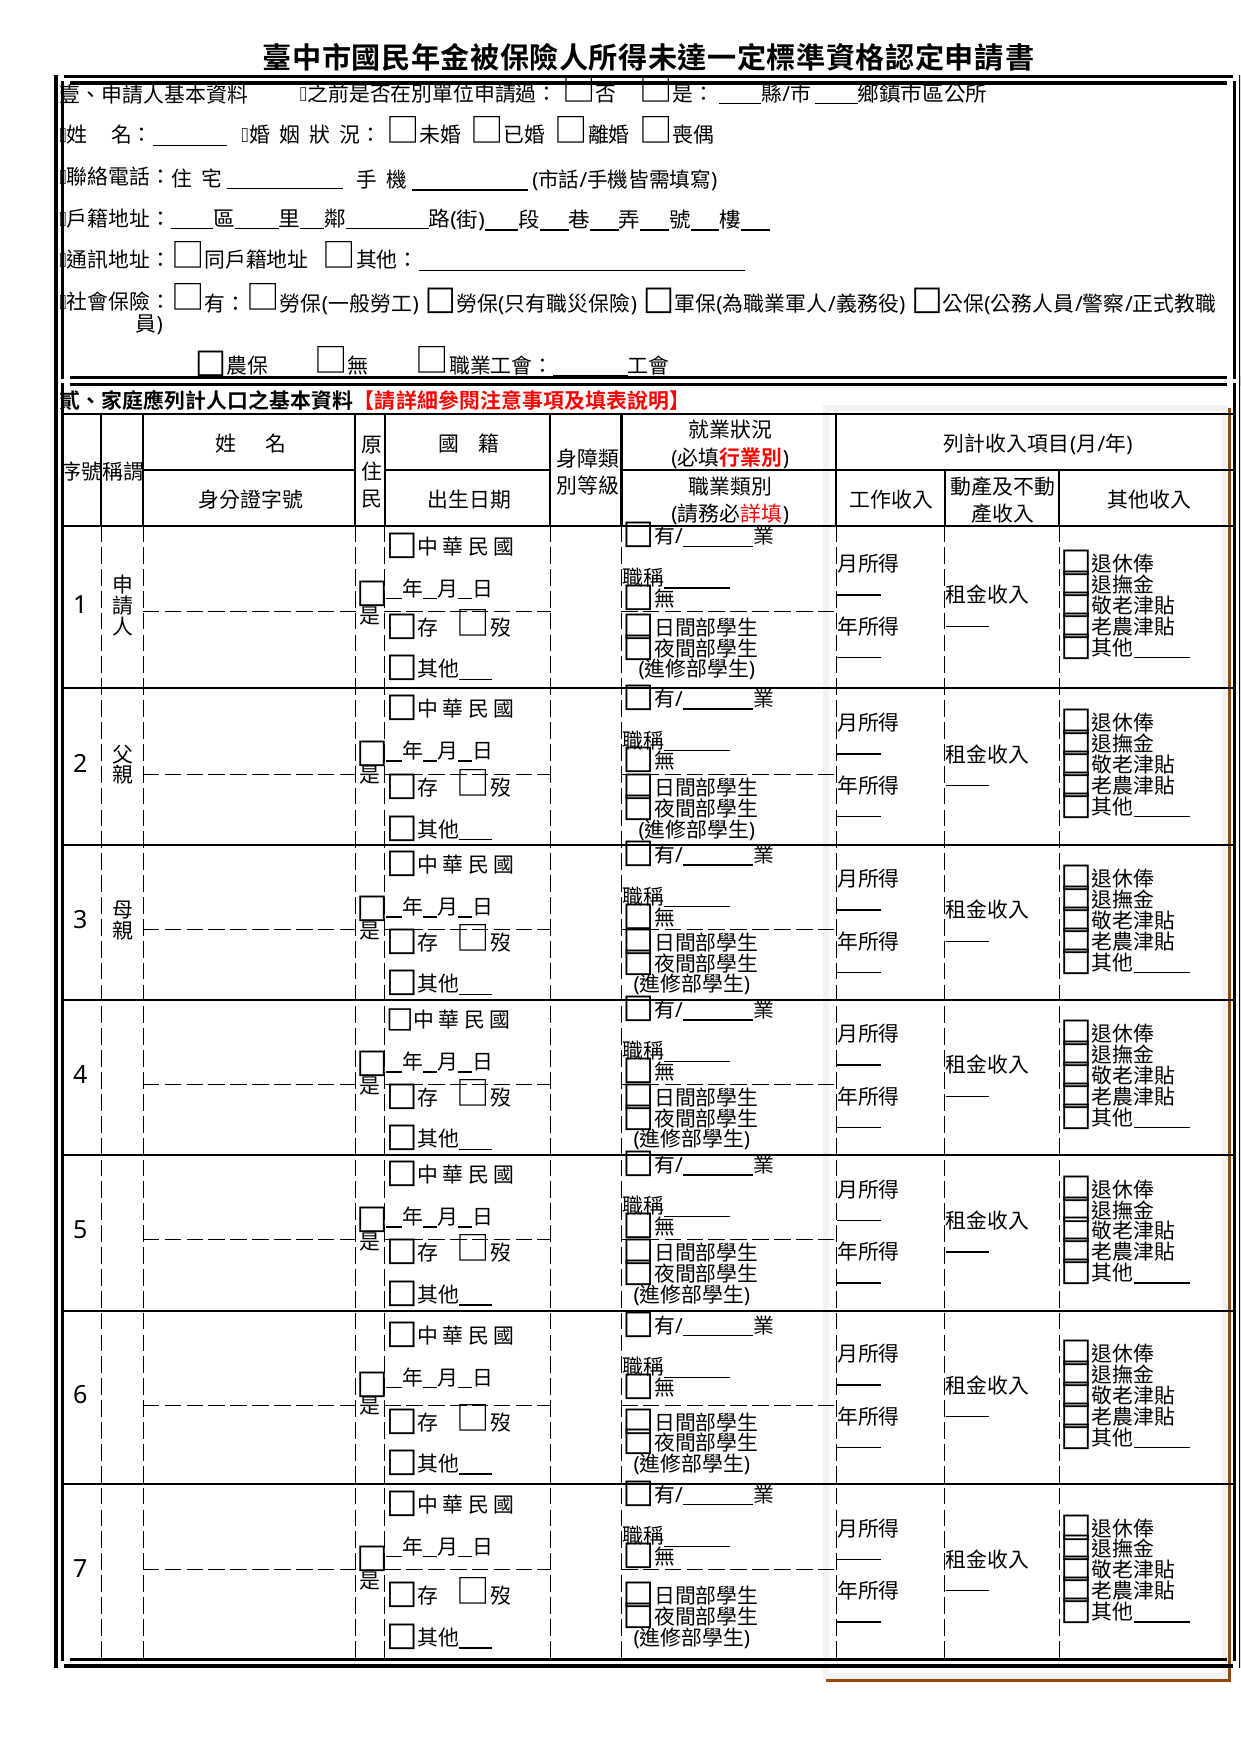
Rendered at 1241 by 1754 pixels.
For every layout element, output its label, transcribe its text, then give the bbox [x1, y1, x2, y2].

table_cell □是 [355, 1485, 385, 1658]
table_cell [143, 774, 355, 844]
table_cell □日間部學生 □夜間部學生 (進修部學生) [621, 611, 823, 687]
table_cell □存 □歿 □其他 [385, 1084, 550, 1153]
table_cell □存 □歿 □其他 [385, 774, 550, 844]
table_cell □是 [355, 1156, 385, 1310]
table_cell [143, 1239, 355, 1310]
table_cell [143, 527, 355, 611]
table_cell 姓 名 [144, 415, 354, 469]
table_cell 貳、家庭應列計人口之基本資料【請詳細參閱注意事項及填表說明】 [946, 471, 1058, 525]
table_cell 貳、家庭應列計人口之基本資料【請詳細參閱注意事項及填表說明】 [837, 471, 944, 525]
table_cell 7 [64, 1485, 101, 1658]
table_cell [550, 527, 621, 687]
table_cell 貳、家庭應列計人口之基本資料【請詳細參閱注意事項及填表說明】 [829, 1485, 1222, 1658]
table_cell □有/ 業 職稱 □無 [621, 527, 823, 611]
table_cell □日間部學生 □夜間部學生 (進修部學生) [621, 1569, 823, 1658]
table_cell □有/ 業 職稱 □無 [621, 1156, 823, 1239]
table_cell □中 華 民 國 年 月 日 [385, 689, 550, 774]
table_cell □存 □歿 □其他 [385, 1239, 550, 1310]
table_cell □日間部學生 □夜間部學生 (進修部學生) [621, 1405, 823, 1483]
table_cell □日間部學生 □夜間部學生 (進修部學生) [621, 774, 823, 844]
table_cell □有/ 業 職稱 □無 [621, 1312, 823, 1404]
table_cell [550, 846, 621, 998]
table_cell □中 華 民 國 年 月 日 [385, 527, 550, 611]
table_cell 3 [64, 846, 101, 998]
table_cell □存 □歿 □其他 [385, 929, 550, 998]
table_cell 5 [64, 1156, 101, 1310]
table_cell [550, 689, 621, 844]
table_cell [143, 1405, 355, 1483]
table_cell □存 □歿 □其他 [385, 611, 550, 687]
table_cell [143, 929, 355, 998]
table_cell □中 華 民 國 年 月 日 [385, 1312, 550, 1404]
table_cell □有/ 業 職稱 □無 [621, 689, 823, 774]
table_cell [143, 1569, 355, 1658]
table_cell 貳、家庭應列計人口之基本資料【請詳細參閱注意事項及填表說明】 [1060, 471, 1222, 525]
table_cell 貳、家庭應列計人口之基本資料【請詳細參閱注意事項及填表說明】 [829, 1001, 1222, 1154]
table_cell [550, 1156, 621, 1310]
table_cell □中 華 民 國 年 月 日 [385, 846, 550, 929]
table_cell 貳、家庭應列計人口之基本資料【請詳細參閱注意事項及填表說明】 [829, 846, 1222, 999]
table_header 臺中市國民年金被保險人所得未達一定標準資格認定申請書 [59, 30, 1237, 75]
table_cell 出生日期 [386, 471, 549, 525]
table_cell [101, 1001, 143, 1153]
table_cell 序號 [64, 415, 100, 525]
table_cell [101, 1485, 143, 1658]
table_cell [143, 846, 355, 929]
table_cell [101, 1312, 143, 1483]
table_cell [550, 1312, 621, 1483]
table_cell 身分證字號 [144, 471, 354, 525]
table_cell 貳、家庭應列計人口之基本資料【請詳細參閱注意事項及填表說明】 [829, 1668, 1222, 1673]
table_cell □中 華 民 國 年 月 日 [385, 1485, 550, 1569]
table_cell [143, 611, 355, 687]
table_cell □中 華 民 國 年 月 日 [385, 1156, 550, 1239]
table_cell 身障類別等級 [551, 415, 620, 525]
table_cell [143, 689, 355, 774]
table_cell 6 [64, 1312, 101, 1483]
table_cell □有/ 業 職稱 □無 [621, 1001, 823, 1084]
table_cell [143, 1485, 355, 1569]
table_cell 壹、申請人基本資料 之前是否在別單位申請過： □否 □是： 縣/市 鄉鎮市區公所 姓 名： 婚 姻 狀 況： □未婚 □已婚 □離婚 □喪偶 聯絡電話：住 宅 手 機 (市話/手機皆需填寫) 戶籍地址： 區 里 鄰 路(街) 段 巷 弄 號 樓 通訊地址：□同戶籍地址 □其他： 社會保險：□有：□勞保(一般勞工) □勞保(只有職災保險) □軍保(為職業軍人/義務役) □公保(公務人員/警察/正式教職員) □農保 □無 □職業工會： 工會 [59, 75, 565, 376]
table_cell [143, 1001, 355, 1084]
table_cell 貳、家庭應列計人口之基本資料【請詳細參閱注意事項及填表說明】 [829, 1156, 1222, 1310]
table_cell □日間部學生 □夜間部學生 (進修部學生) [621, 1084, 823, 1153]
table_cell 父親 [101, 689, 143, 844]
table_cell □是 [355, 1001, 385, 1153]
table_cell □存 □歿 □其他 [385, 1405, 550, 1483]
table_cell □是 [355, 1312, 385, 1483]
table_cell 稱謂 [102, 415, 142, 525]
table_cell 原住民 [356, 415, 384, 525]
table_cell 4 [64, 1001, 101, 1153]
table_cell 壹、申請人基本資料 之前是否在別單位申請過： □否 □是： 縣/市 鄉鎮市區公所 姓 名： 婚 姻 狀 況： □未婚 □已婚 □離婚 □喪偶 聯絡電話：住 宅 手 機 (市話/手機皆需填寫) 戶籍地址： 區 里 鄰 路(街) 段 巷 弄 號 樓 通訊地址：□同戶籍地址 □其他： 社會保險：□有：□勞保(一般勞工) □勞保(只有職災保險) □軍保(為職業軍人/義務役) □公保(公務人員/警察/正式教職員) □農保 □無 □職業工會： 工會 [64, 75, 1237, 376]
table_cell □存 □歿 □其他 [385, 1569, 550, 1658]
table_cell □有/ 業 職稱 □無 [621, 1485, 823, 1569]
table_cell □日間部學生 □夜間部學生 (進修部學生) [621, 1239, 823, 1310]
table_cell □是 [355, 689, 385, 844]
table_cell □有/ 業 職稱 □無 [621, 846, 823, 929]
table_cell □是 [355, 846, 385, 998]
table_cell [550, 1001, 621, 1153]
table_cell 職業類別 (請務必詳填) [623, 471, 823, 525]
table_cell 申請人 [101, 527, 143, 687]
table_cell [143, 1084, 355, 1153]
table_cell 貳、家庭應列計人口之基本資料【請詳細參閱注意事項及填表說明】 [837, 415, 1222, 469]
table_cell 就業狀況 (必填行業別) [623, 415, 823, 469]
table_cell 貳、家庭應列計人口之基本資料【請詳細參閱注意事項及填表說明】 [59, 376, 1237, 413]
table_cell 母親 [101, 846, 143, 998]
table_cell 國 籍 [386, 415, 549, 469]
table_cell [550, 1485, 621, 1658]
table_cell 貳、家庭應列計人口之基本資料【請詳細參閱注意事項及填表說明】 [829, 689, 1222, 844]
table_cell □日間部學生 □夜間部學生 (進修部學生) [621, 929, 823, 998]
table_cell [143, 1156, 355, 1239]
table_cell 貳、家庭應列計人口之基本資料【請詳細參閱注意事項及填表說明】 [829, 527, 1222, 687]
table_cell □中 華 民 國 年 月 日 [385, 1001, 550, 1084]
table_cell 貳、家庭應列計人口之基本資料【請詳細參閱注意事項及填表說明】 [829, 1312, 1222, 1483]
table_cell 2 [64, 689, 101, 844]
table_cell [143, 1312, 355, 1404]
table_cell [101, 1156, 143, 1310]
table_cell 1 [64, 527, 101, 687]
table_cell □是 [355, 527, 385, 687]
